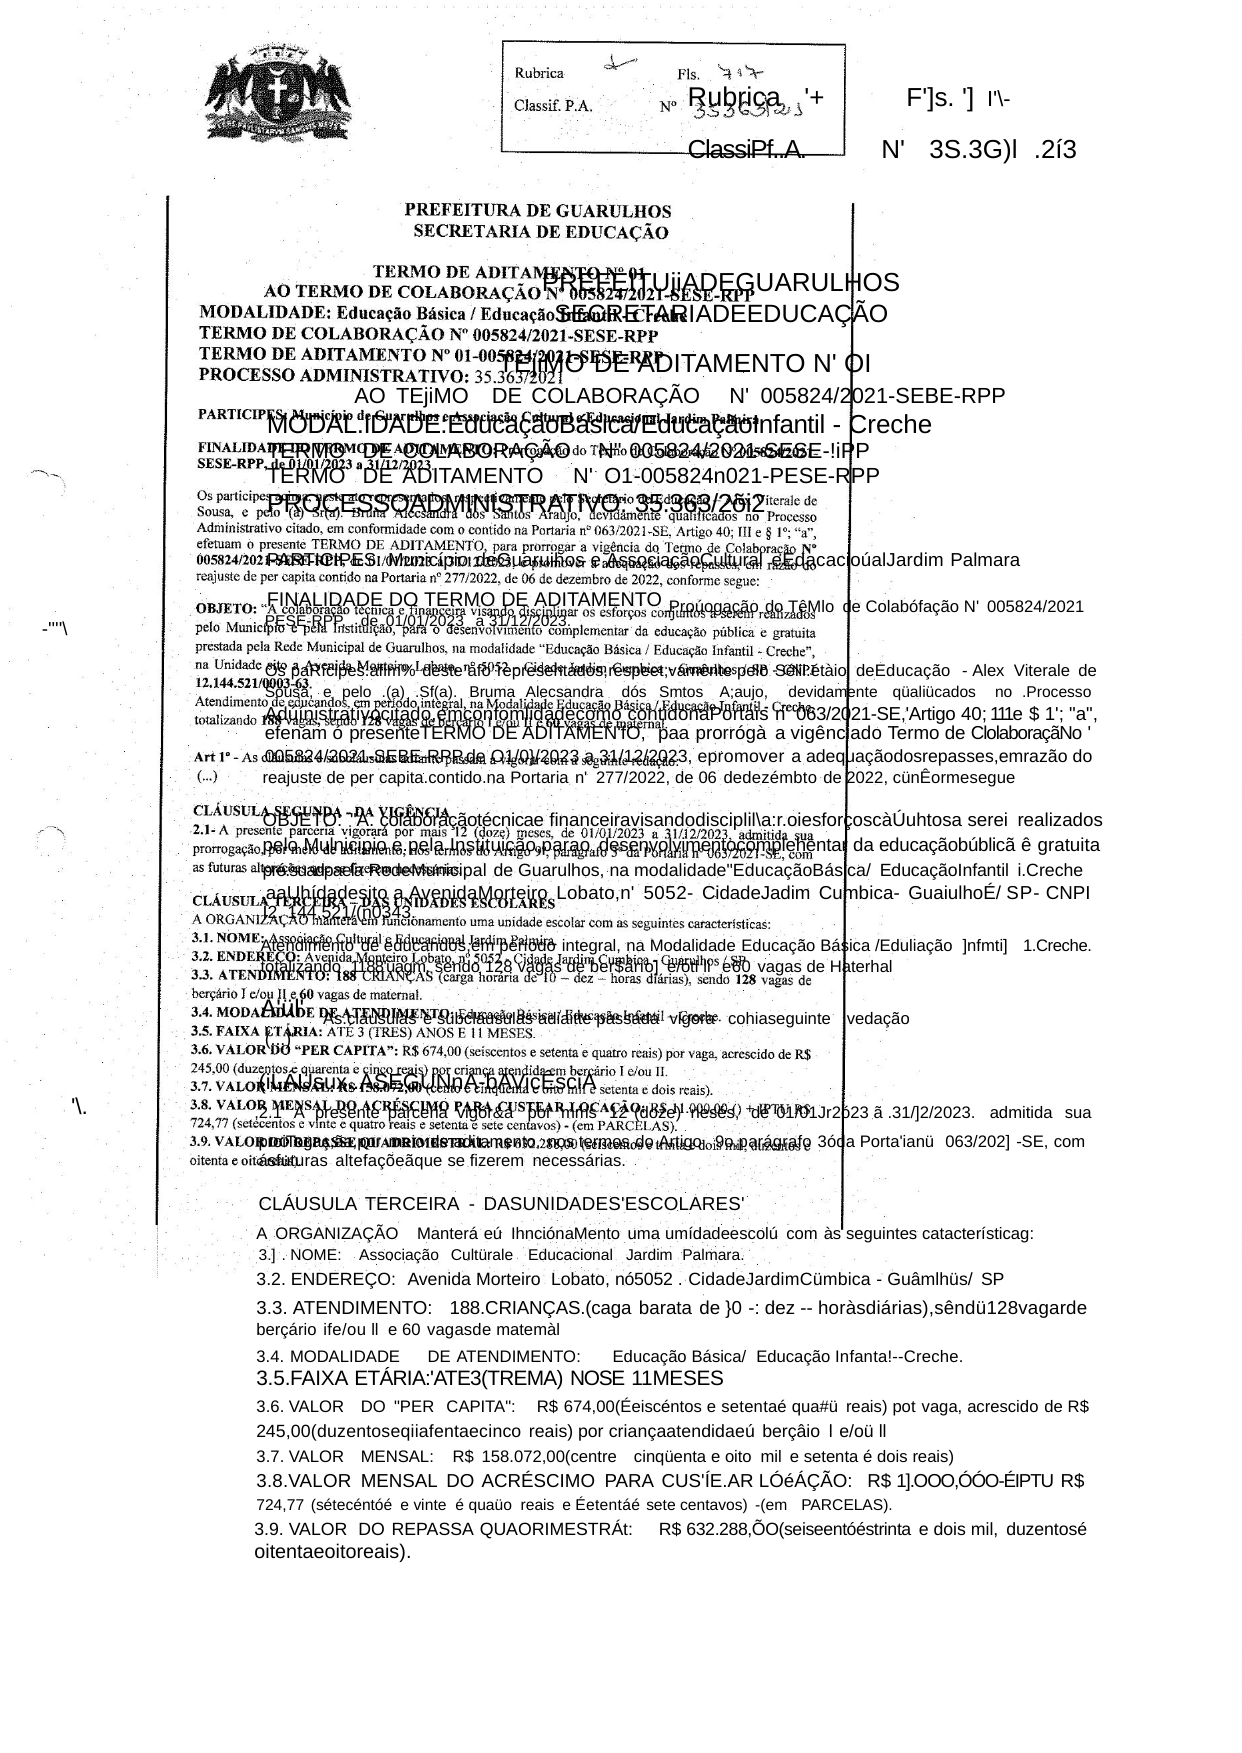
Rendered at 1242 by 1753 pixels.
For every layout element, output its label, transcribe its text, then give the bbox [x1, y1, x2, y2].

text A ORGANIZAÇÃO Manterá eú IhnciónaMento uma umídadeescolú com às seguintes catacterísticag: [256, 1224, 1056, 1243]
text TERMO DE ADITAMENTO N' O1-005824n021-PESE-RPP [267, 464, 1031, 488]
text OBJETO: "A. colabóràçãotécnicae financeiravisandodisciplil\a:r.oiesforçoscàÚuhtosa serei realizados [262, 810, 1123, 831]
text 3.2. ENDEREÇO: Avenida Morteiro Lobato, nó5052 . CidadeJardimCümbica - Guâmlhüs/ SP [256, 1269, 1024, 1289]
text PROCESSOADMINISTRATIVO: 35.363/2õi2 [267, 489, 804, 518]
text berçário ife/ou ll e 60 vagasde matemàl [256, 1320, 583, 1339]
text 2 [256, 1421, 291, 1441]
text 724,77 (sétecéntóé e vinte é quaüo reais e Éetentáé sete centavos) -(em PARCELAS). [256, 1496, 916, 1514]
text ' [71, 1094, 75, 1119]
text 2.1' A presente parceria vigór&á por mms 12 (doze) nesés, dé 01/01Jr2ó23 ã .31/]2/2023. admitida sua [259, 1104, 1112, 1122]
text TEjiMO DE ADITAMENTO N' OI [498, 349, 1031, 378]
text 3 [256, 1447, 291, 1466]
text FINALIDADE DO TERMO DE ADITAMENTO [267, 588, 1043, 610]
text SECRETARIADEEDUCAÇÃO [554, 300, 926, 328]
text 3.3. ATENDIMENTO: 188.CRIANÇAS.(caga barata de }0 -: dez -- horàsdiárias),sêndü128vagarde [256, 1298, 1110, 1318]
text efenam ó presenteTERMO DE ADITAMEN'fO, paa prorrógà a vigênciado Termo de ClolaboraçãNo ' [264, 725, 1116, 743]
text 3.] . NOME: Associação Cultürale Educacional Jardim Palmara. [258, 1246, 769, 1264]
text ClassiPf..A. [687, 135, 851, 164]
text PARTICIPES: Município deGuaruihos e AssociaçãoCultural eEdacacioúalJardim Palmara [267, 550, 1043, 571]
text reajuste de per capita.contido.na Portaria n' 277/2022, de 06 dedezémbto de 2022, cünÊormesegue [262, 768, 1037, 787]
text 3.8.VALOR MENSAL DO ACRÉSCIMO PARA CUS'ÍE.AR LÓéÁÇÃO: R$ 1].OOO,ÓÓO-ÉIPTU R$ [256, 1471, 1109, 1491]
text (...)' [264, 1030, 319, 1049]
text Proúogação do TêMlo de Colabófação N' 005824/2021 [669, 597, 1108, 616]
text Adúínistratívocitado,emconfomlidadecomo contidonaPortais n' 063/2021-SE,'Artigo 40; 111e $ 1'; "a", [264, 704, 1116, 725]
text PESE-RPP, de 01/01/2023 a 31/12/2023. [264, 613, 597, 630]
text aaUhídadesito a AvenidaMorteiro Lobato,n' 5052- CidadeJadim Cumbica- GuaiulhoÉ/ SP- CNPI [266, 883, 1113, 904]
text ásfuturas altefaçõeãque se fizerem necessárias. [258, 1152, 1108, 1170]
text 3 [256, 1397, 266, 1416]
text proiTogaç;ãa,por meio de aditamento, nos termos do Artigo 9o,parágrafo 3óda Porta'ianü 063/202] -SE, com [258, 1133, 1108, 1151]
text Sousà, e pelo .(a) .Sf(a). Bruma Alecsandra dós Smtos A;aujo, devidamente qüaliücados no .Processo [264, 684, 1116, 701]
text , [254, 1104, 259, 1122]
text As.cláusulas e subcláusulas adiaitte passada vigora cohiaseguinte vedação [323, 1010, 932, 1028]
text 45,00(duzentoseqiiafentaecinco reais) por criançaatendidaeú berçâio l e/oü ll [291, 1421, 1107, 1441]
text \. [75, 1094, 113, 1119]
text MODAL.IDADE:EducaçãoBásica/EducaçãoInfantil - Creche [267, 410, 1031, 439]
text PREFEITUjiADEGUARULHOS [542, 268, 926, 297]
text 3.4. MODALIDADE DE ATENDIMENTO: [256, 1347, 607, 1366]
text AO TEjiMO DE COLABORAÇÃO N' 005824/2021-SEBE-RPP [354, 384, 1031, 409]
picture [0, 0, 1242, 1753]
text CLÁUSULA TERCEIRA - DASUNIDADES'ESCOLARES' [258, 1193, 770, 1214]
text 005824/2021-SEBE-RPP,de O1/0}/2023 a 31/12/2023, epromover a adequaçãodosrepasses,emrazão do [264, 746, 1116, 766]
text (iLÁUsux..ASEGUNnA-bAVicÊsciA [258, 1070, 624, 1094]
text Atendimento de educandos,em período integral, na Modalidade Educação Básica /Eduliação ]nfmti] 1.Creche. [260, 937, 1114, 956]
text .7. VALOR MENSAL: R$ 158.072,00(centre cinqüenta e oito mil e setenta é dois reais) [291, 1447, 1107, 1466]
text Os paRícipes.afim% deste afo representados,respeet;vamênte pelo Sélii.étàio deEducação - Alex Viterale de [264, 662, 1116, 681]
text A'ül' [260, 995, 329, 1022]
text -''''\ [42, 618, 92, 639]
text .6. VALOR DO "PER CAPITA": R$ 674,00(Éeiscéntos e setentaé qua#ü reais) pot vaga, acrescido de R$ [266, 1397, 1107, 1416]
text F']s. '] I'\- [906, 83, 1034, 112]
text Í2. 144.521/(n0343. [262, 903, 439, 922]
text oitentaeoitoreais). [254, 1540, 436, 1562]
text pré.suadpaela RedeMunicipal de Guarulhos, na modalidade"EducaçãoBásica/ EducaçãoInfantil i.Creche [262, 861, 1123, 881]
text Educação Básica/ Educação Infanta!--Creche. [612, 1347, 984, 1366]
text N' 3S.3G)l .2í3 [881, 135, 1102, 164]
text Rubrica '+ [687, 82, 851, 112]
text TERMO DE COLABORAÇÃO N" 005824/2021-SESE-!iPP [267, 439, 1031, 463]
text . [260, 883, 266, 904]
text 3.5.FAIXA ETÁRIA:'ATE3(TREMA) NOSE 11MESES [256, 1367, 755, 1390]
text 3.9. VALOR DO REPASSA QUAORIMESTRÁt: R$ 632.288,ÕO(seiseentóéstrinta e dois mil, duzentosé [254, 1519, 1108, 1539]
text pelo Mulnicipio e.pela Instituição,parao desenvolvimentocómplehentar da educaçãobúblicã ê gratuita [262, 835, 1123, 856]
text totalizando 1188'üagm, sendo 128 vagas de ber$árío] e/otl li e60 vagas de Haterhal [260, 958, 1114, 976]
